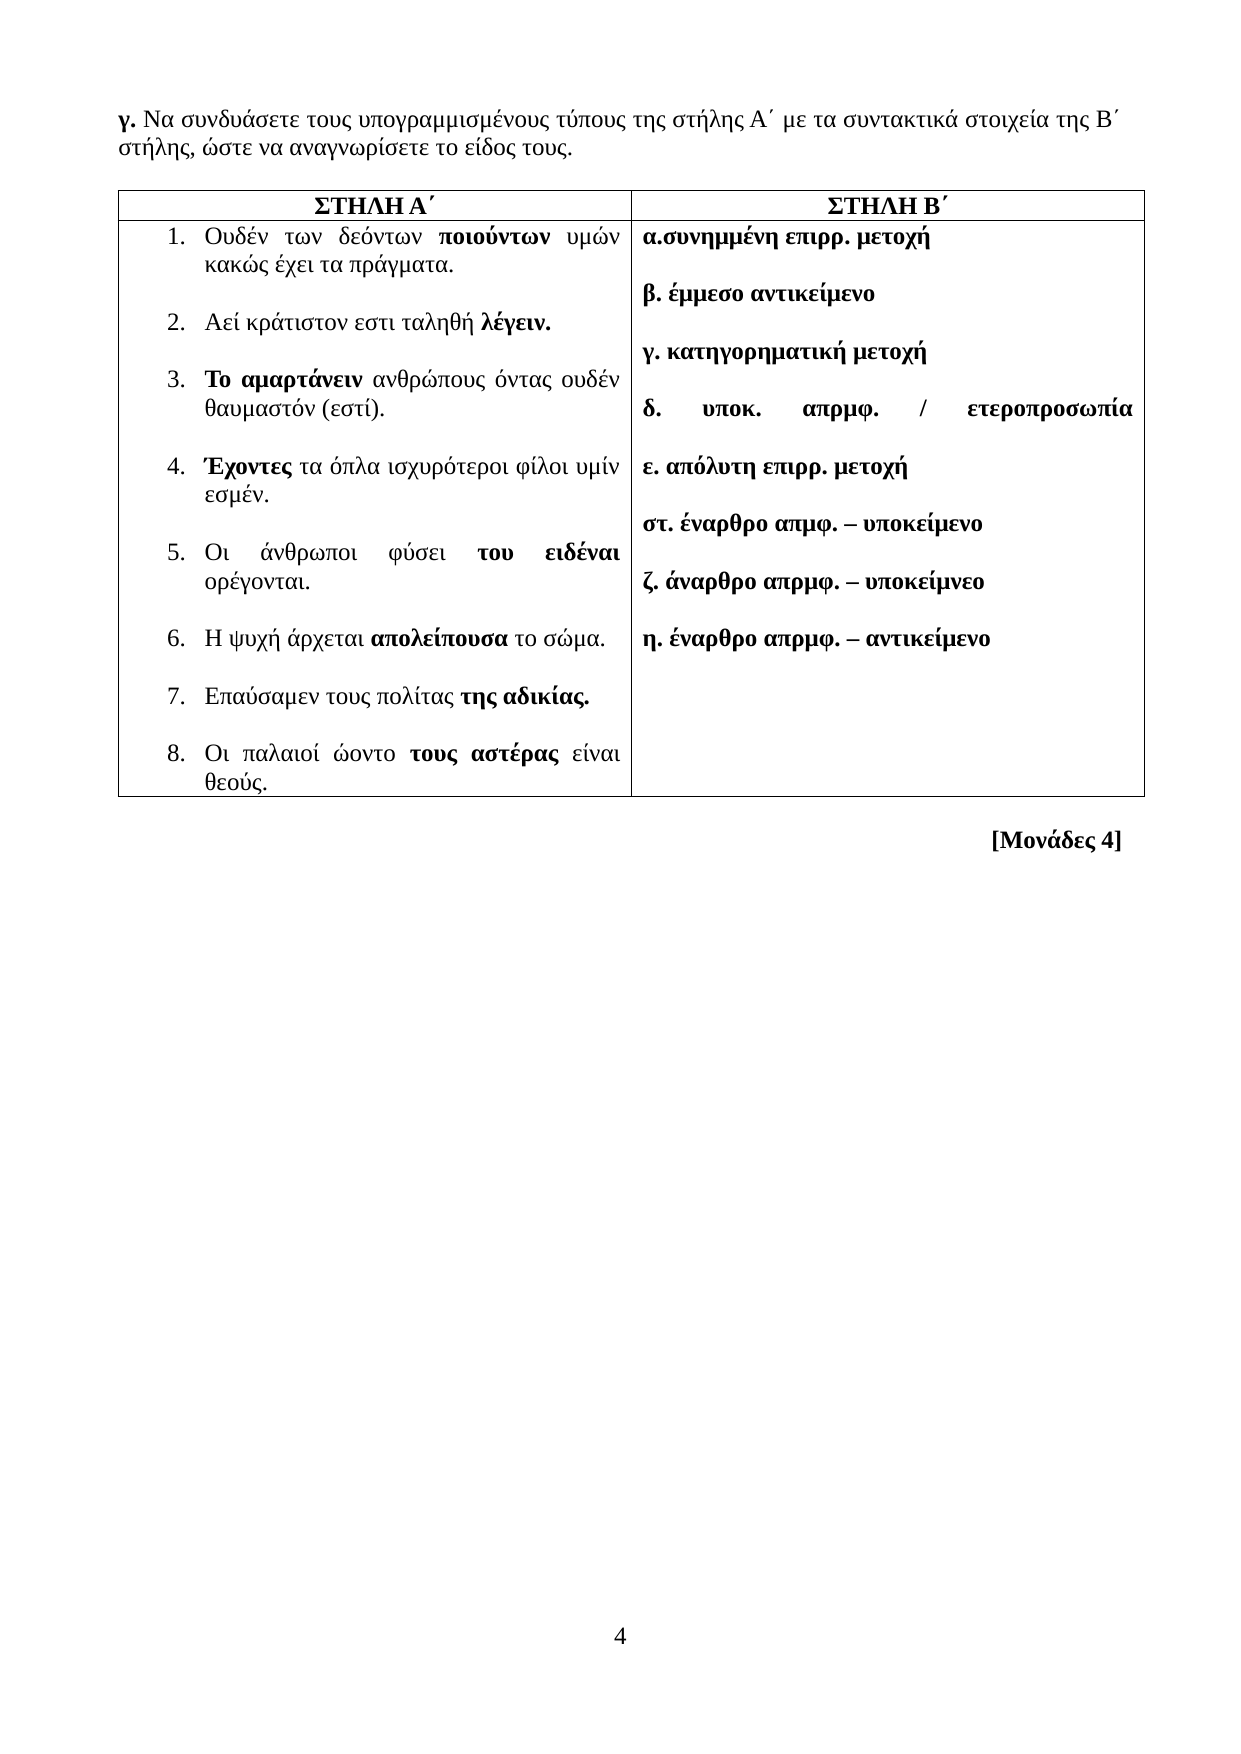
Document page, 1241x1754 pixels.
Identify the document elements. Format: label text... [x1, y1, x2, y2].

table_cell α.συνημμένη επιρρ. μετοχή β. έμμεσο αντικείμενο γ. κατηγορηματική μετοχή δ. υποκ. απρμφ. / ετεροπροσωπία ε. απόλυτη επιρρ. μετοχή στ. έναρθρο απμφ. – υποκείμενο ζ. άναρθρο απρμφ. – υποκείμνεο η. έναρθρο απρμφ. – αντικείμενο [632, 221, 1144, 796]
table_header ΣΤΗΛΗ Β΄ [632, 191, 1144, 220]
table_header ΣΤΗΛΗ Α΄ [119, 191, 631, 220]
table_cell Ουδέν των δεόντων ποιούντων υμών κακώς έχει τα πράγματα. Αεί κράτιστον εστι ταληθή λέγειν. Το αμαρτάνειν ανθρώπους όντας ουδέν θαυμαστόν (εστί). Έχοντες τα όπλα ισχυρότεροι φίλοι υμίν εσμέν. Οι άνθρωποι φύσει του ειδέναι ορέγονται. Η ψυχή άρχεται απολείπουσα το σώμα. Επαύσαμεν τους πολίτας της αδικίας. Οι παλαιοί ώοντο τους αστέρας είναι θεούς. [119, 221, 631, 796]
text [Μονάδες 4] [118, 826, 1122, 854]
text γ. Να συνδυάσετε τους υπογραμμισμένους τύπους της στήλης Α΄ με τα συντακτικά στοιχεία της Β΄ στήλης, ώστε να αναγνωρίσετε το είδος τους. [118, 104, 1122, 161]
